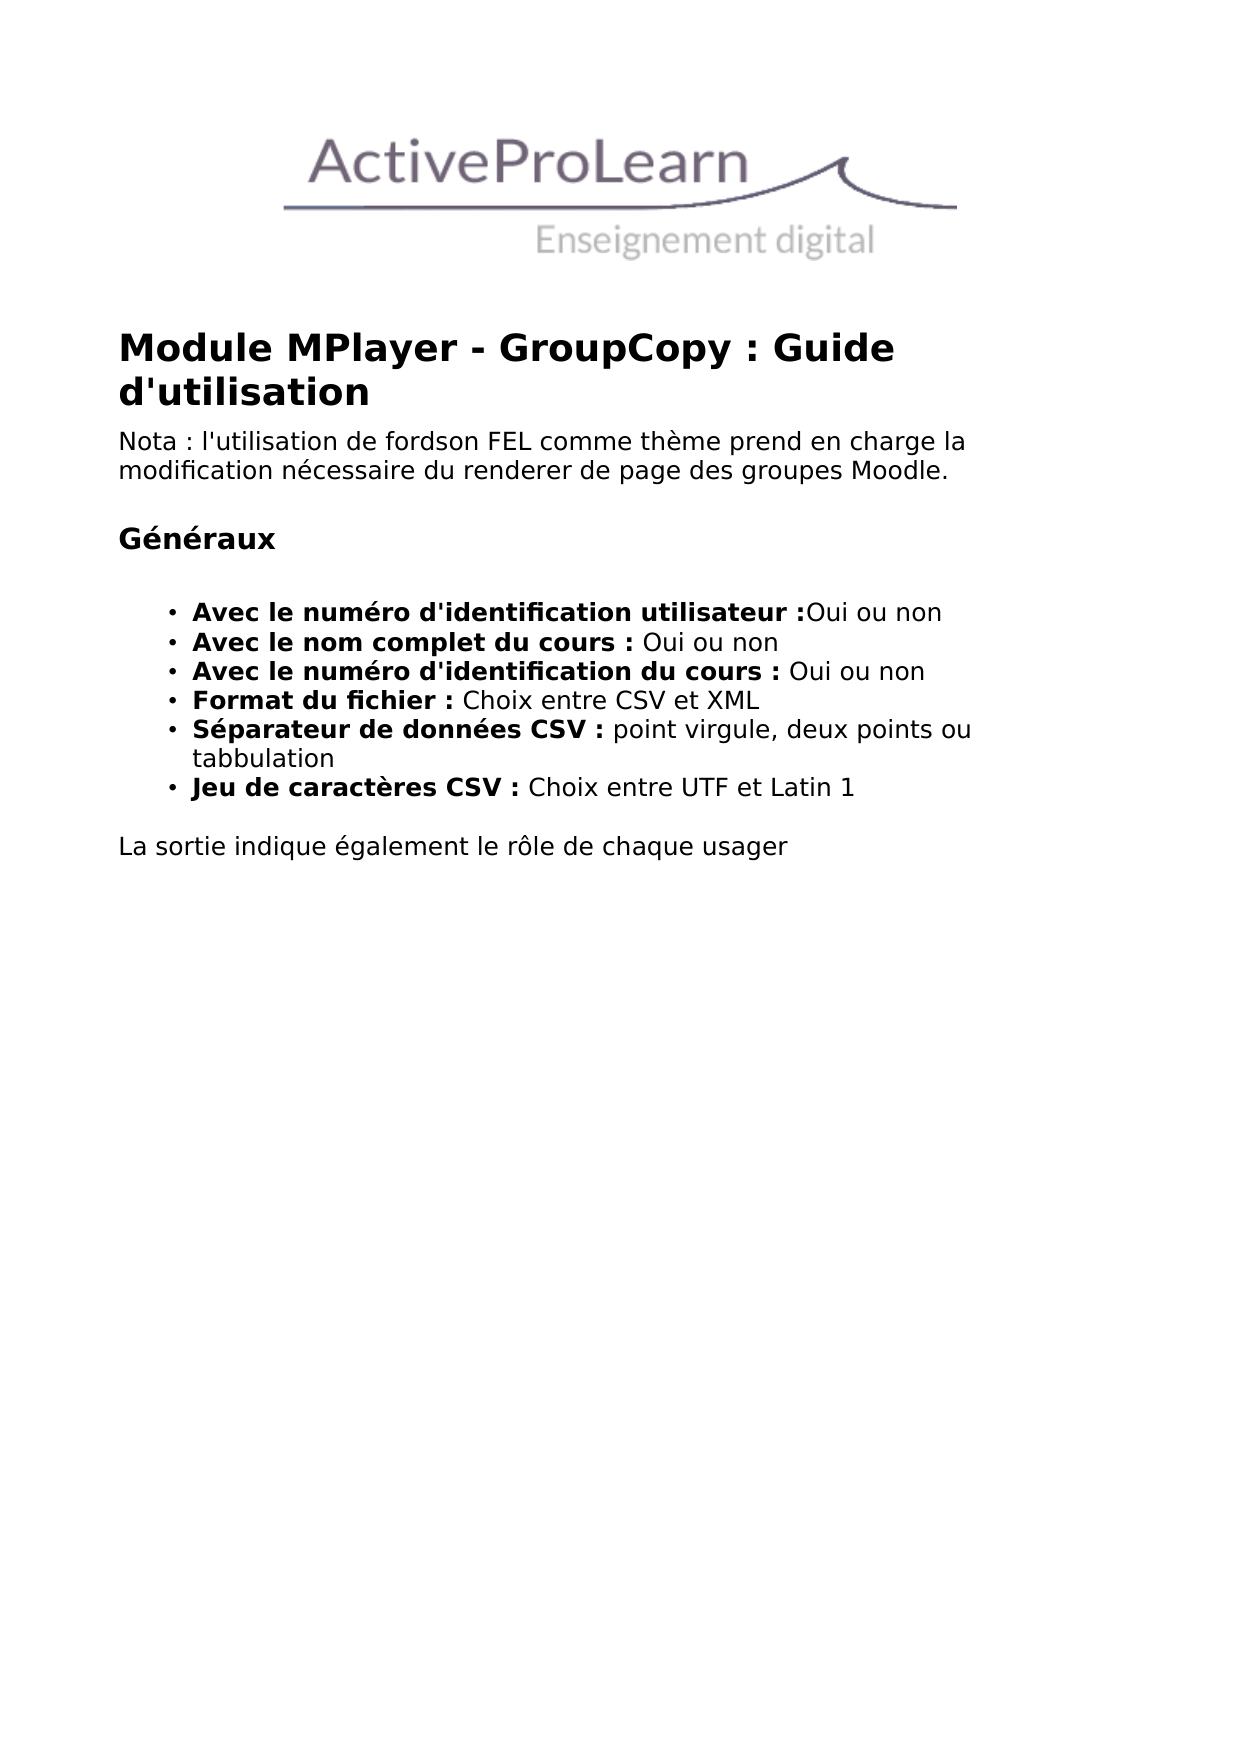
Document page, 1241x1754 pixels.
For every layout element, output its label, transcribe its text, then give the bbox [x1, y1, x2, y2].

subtitle Généraux [118, 523, 1122, 557]
subtitle Module MPlayer - GroupCopy : Guide d'utilisation [118, 327, 1122, 414]
list Format du fichier : Choix entre CSV et XML [177, 686, 1122, 715]
picture [283, 118, 957, 261]
list Séparateur de données CSV : point virgule, deux points ou tabbulation [177, 715, 1122, 773]
list Avec le nom complet du cours : Oui ou non [177, 628, 1122, 657]
list Avec le numéro d'identification du cours : Oui ou non [177, 657, 1122, 686]
text La sortie indique également le rôle de chaque usager [118, 832, 1122, 861]
list Avec le numéro d'identification utilisateur :Oui ou non [177, 598, 1122, 628]
text Nota : l'utilisation de fordson FEL comme thème prend en charge la modification nécessaire du renderer de page des groupes Moodle. [118, 427, 1122, 485]
list Jeu de caractères CSV : Choix entre UTF et Latin 1 [177, 773, 1122, 803]
